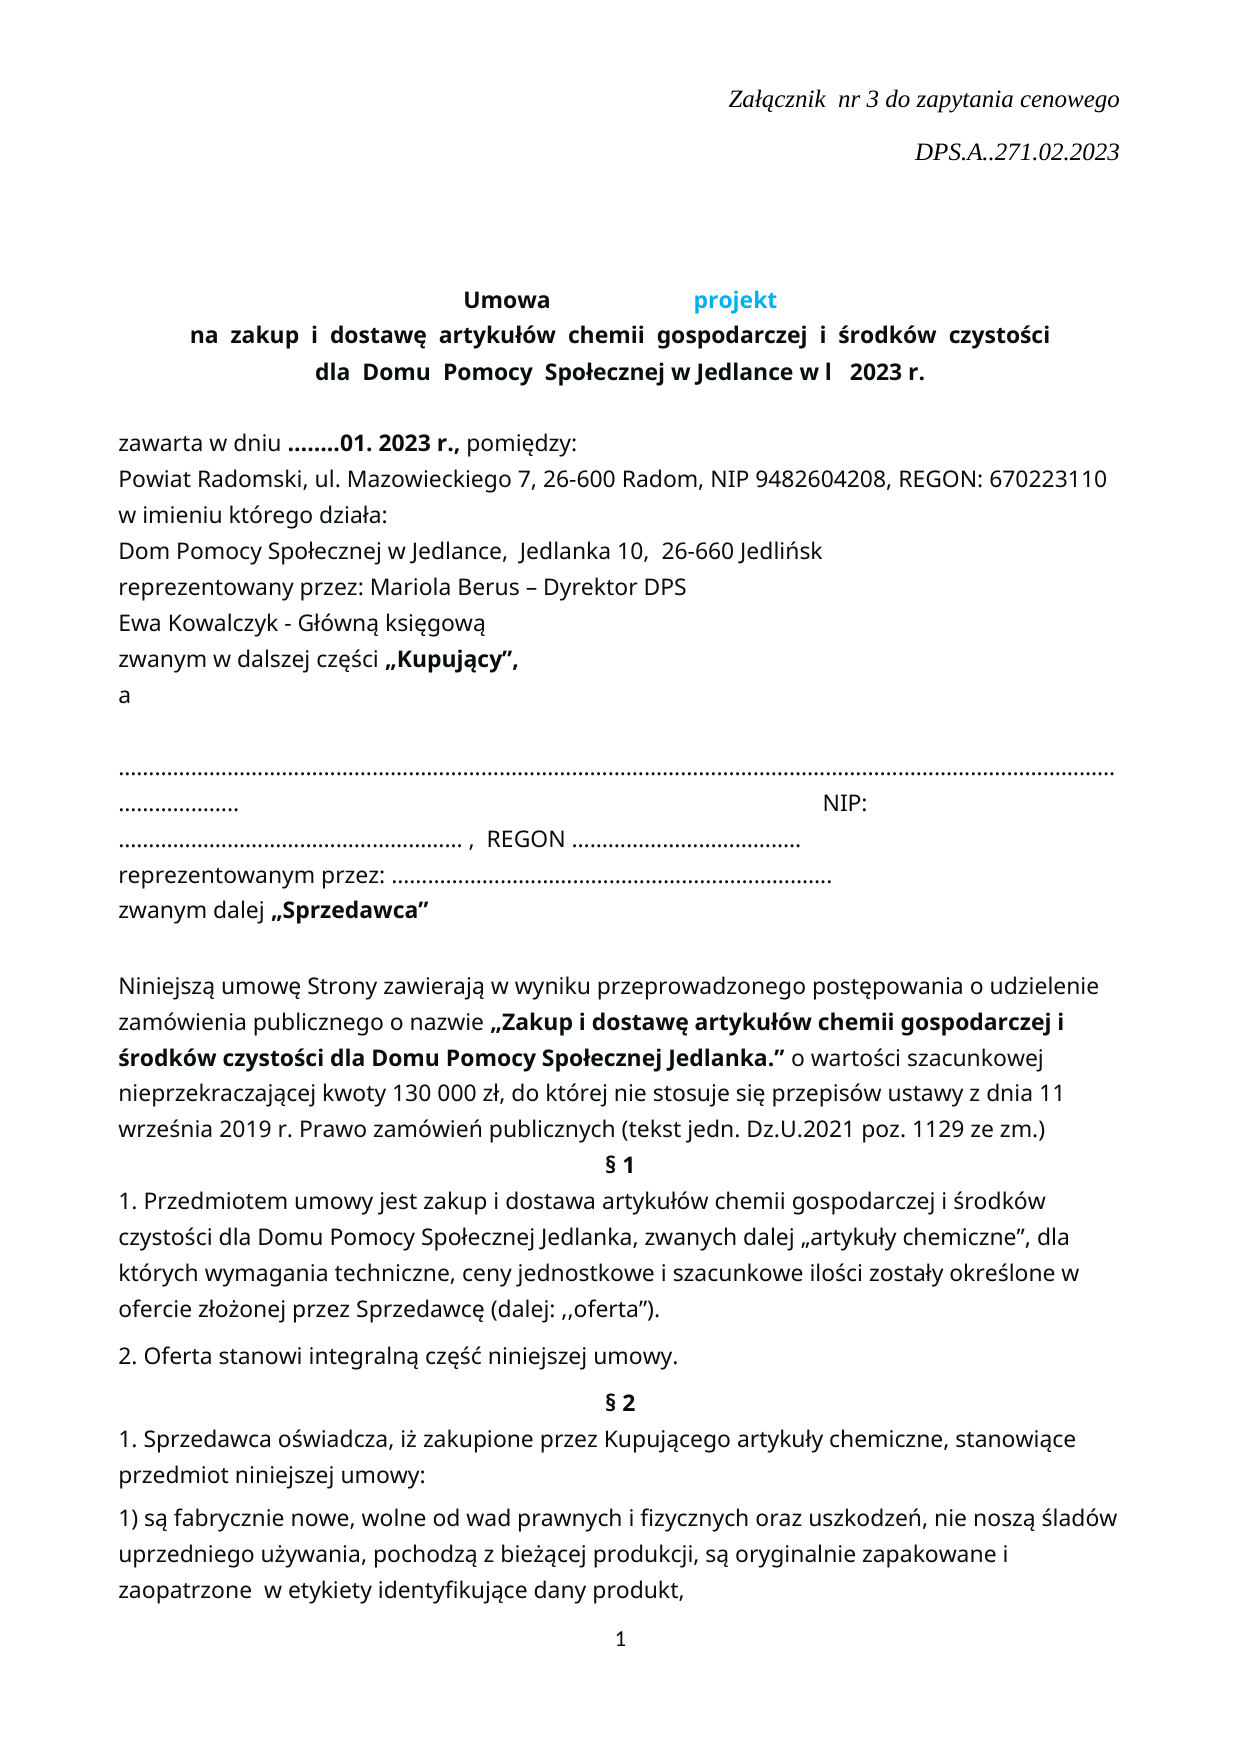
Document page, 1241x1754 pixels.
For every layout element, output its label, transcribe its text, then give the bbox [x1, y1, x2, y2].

text zwanym w dalszej części „Kupujący”, [118, 643, 1122, 674]
text Ewa Kowalczyk - Główną księgową [118, 607, 1122, 638]
text w imieniu którego działa: [118, 499, 1122, 530]
text 2. Oferta stanowi integralną część niniejszej umowy. [118, 1340, 1122, 1371]
text 1. Sprzedawca oświadcza, iż zakupione przez Kupującego artykuły chemiczne, stanowiące przedmiot niniejszej umowy: [118, 1423, 1122, 1490]
text Umowa projekt [118, 283, 1122, 315]
text a [118, 679, 1122, 710]
text 1) są fabrycznie nowe, wolne od wad prawnych i fizycznych oraz uszkodzeń, nie noszą śladów uprzedniego używania, pochodzą z bieżącej produkcji, są oryginalnie zapakowane i zaopatrzone w etykiety identyfikujące dany produkt, [118, 1502, 1122, 1605]
text DPS.A..271.02.2023 [118, 137, 1122, 165]
text na zakup i dostawę artykułów chemii gospodarczej i środków czystości [118, 319, 1122, 351]
text § 1 [118, 1149, 1122, 1181]
text Dom Pomocy Społecznej w Jedlance, Jedlanka 10, 26-660 Jedlińsk [118, 535, 1122, 566]
text zawarta w dniu ……..01. 2023 r., pomiędzy: [118, 427, 1122, 458]
text Powiat Radomski, ul. Mazowieckiego 7, 26-600 Radom, NIP 9482604208, REGON: 670223110 [118, 463, 1122, 494]
text reprezentowany przez: Mariola Berus – Dyrektor DPS [118, 571, 1122, 602]
text § 2 [118, 1387, 1122, 1418]
text ………………………………………………………………………………………………………………………………………………………………….. NIP: ………………………………………………… , REGON ……………………………….. reprezentowanym przez: ………………………………………………………………. [118, 715, 1122, 890]
text dla Domu Pomocy Społecznej w Jedlance w l 2023 r. [118, 355, 1122, 387]
text 1. Przedmiotem umowy jest zakup i dostawa artykułów chemii gospodarczej i środków czystości dla Domu Pomocy Społecznej Jedlanka, zwanych dalej „artykuły chemiczne”, dla których wymagania techniczne, ceny jednostkowe i szacunkowe ilości zostały określone w ofercie złożonej przez Sprzedawcę (dalej: ,,oferta”). [118, 1185, 1122, 1324]
text Załącznik nr 3 do zapytania cenowego [118, 84, 1122, 113]
text zwanym dalej „Sprzedawca” [118, 894, 1122, 926]
text Niniejszą umowę Strony zawierają w wyniku przeprowadzonego postępowania o udzielenie zamówienia publicznego o nazwie „Zakup i dostawę artykułów chemii gospodarczej i środków czystości dla Domu Pomocy Społecznej Jedlanka.” o wartości szacunkowej nieprzekraczającej kwoty 130 000 zł, do której nie stosuje się przepisów ustawy z dnia 11 września 2019 r. Prawo zamówień publicznych (tekst jedn. Dz.U.2021 poz. 1129 ze zm.) [118, 969, 1122, 1144]
